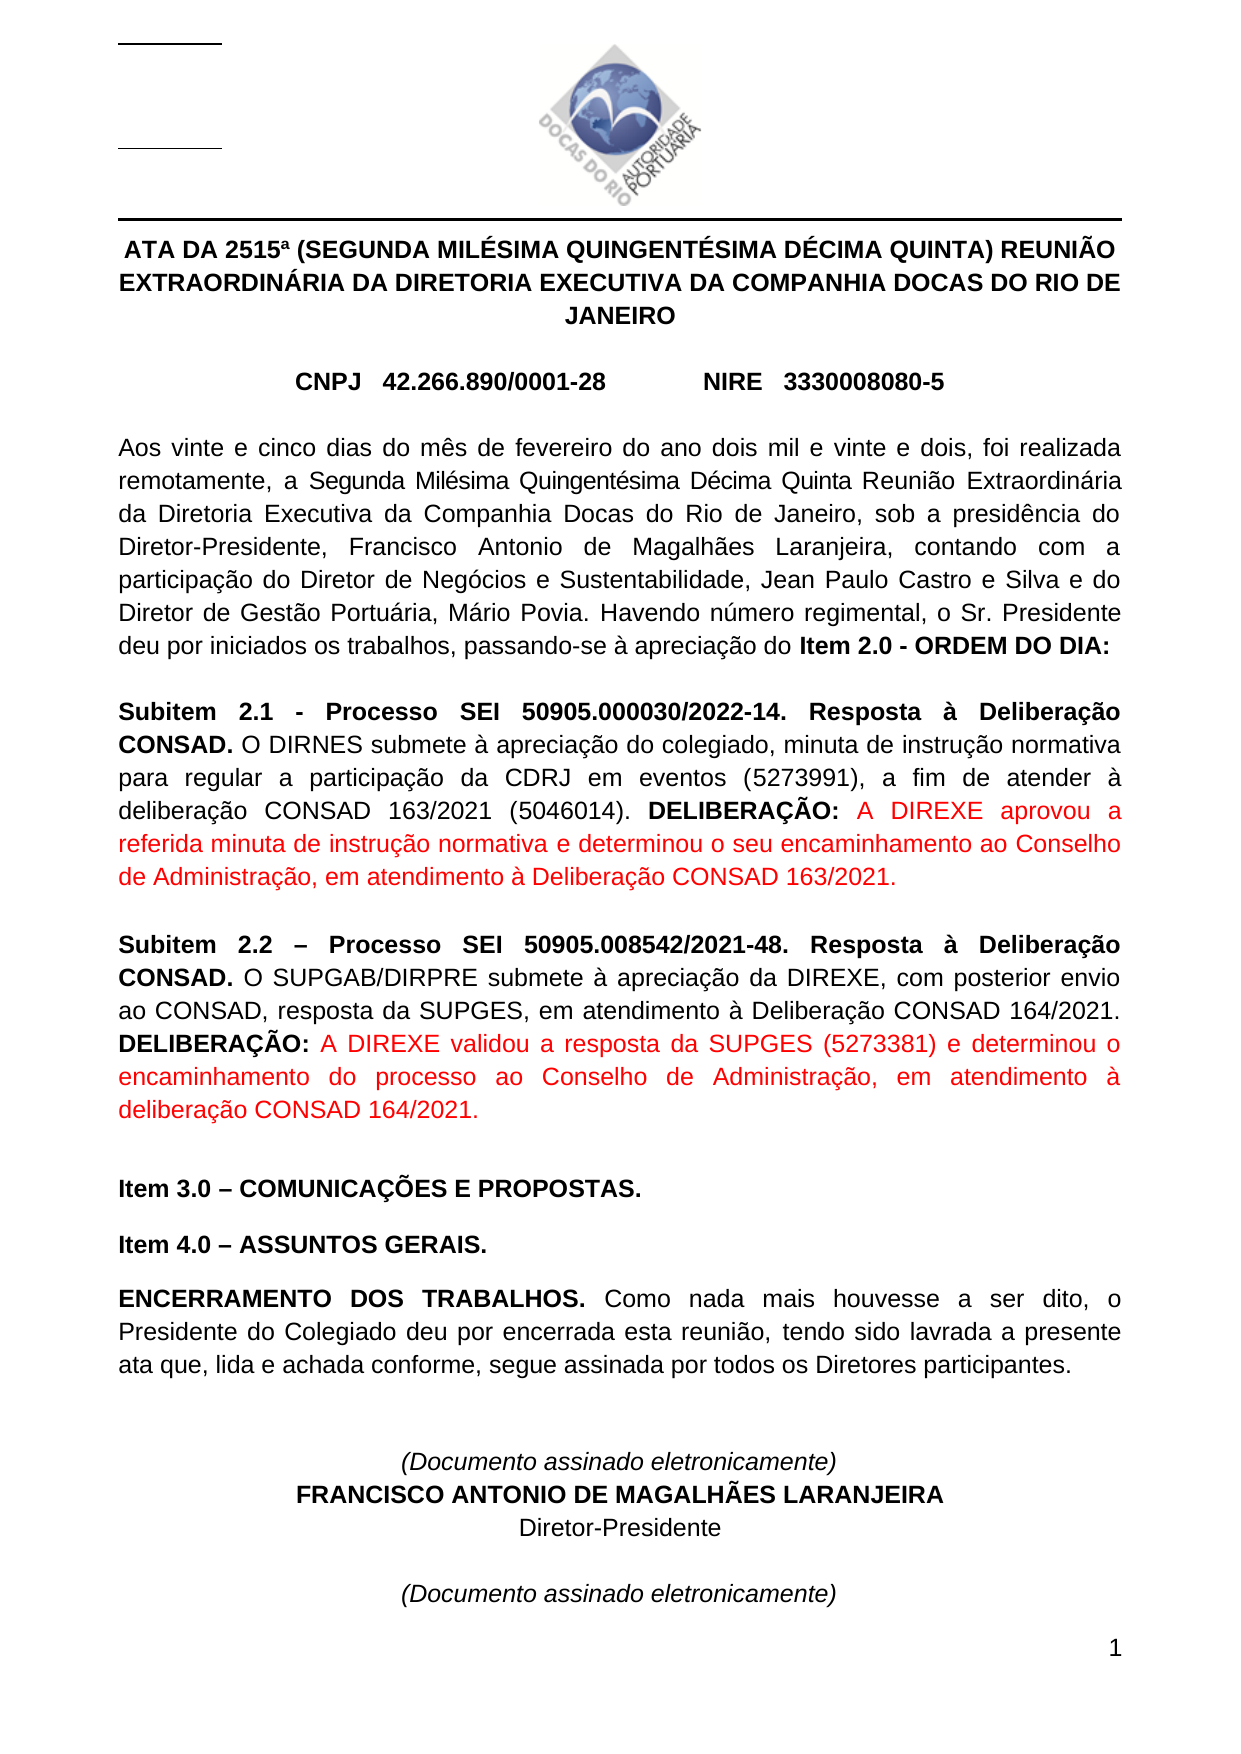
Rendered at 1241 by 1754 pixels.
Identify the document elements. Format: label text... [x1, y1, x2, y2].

text Item 4.0 – ASSUNTOS GERAIS. [118, 1230, 1122, 1259]
text (Documento assinado eletronicamente) [118, 1579, 1122, 1608]
text Diretor-Presidente [118, 1513, 1122, 1542]
text CNPJ 42.266.890/0001-28 NIRE 3330008080-5 [118, 367, 1122, 396]
text Item 3.0 – COMUNICAÇÕES E PROPOSTAS. [118, 1174, 1109, 1203]
text Subitem 2.2 – Processo SEI 50905.008542/2021-48. Resposta à Deliberação CONSAD. O SUPGAB/DIRPRE submete à apreciação da DIREXE, com posterior envio ao CONSAD, resposta da SUPGES, em atendimento à Deliberação CONSAD 164/2021. DELIBERAÇÃO: A DIREXE validou a resposta da SUPGES (5273381) e determinou o encaminhamento do processo ao Conselho de Administração, em atendimento à deliberação CONSAD 164/2021. [118, 930, 1122, 1124]
text FRANCISCO ANTONIO DE MAGALHÃES LARANJEIRA [118, 1480, 1122, 1509]
text Subitem 2.1 - Processo SEI 50905.000030/2022-14. Resposta à Deliberação CONSAD. O DIRNES submete à apreciação do colegiado, minuta de instrução normativa para regular a participação da CDRJ em eventos (5273991), a fim de atender à deliberação CONSAD 163/2021 (5046014). DELIBERAÇÃO: A DIREXE aprovou a referida minuta de instrução normativa e determinou o seu encaminhamento ao Conselho de Administração, em atendimento à Deliberação CONSAD 163/2021. [118, 697, 1122, 891]
text Aos vinte e cinco dias do mês de fevereiro do ano dois mil e vinte e dois, foi realizada remotamente, a Segunda Milésima Quingentésima Décima Quinta Reunião Extraordinária da Diretoria Executiva da Companhia Docas do Rio de Janeiro, sob a presidência do Diretor-Presidente, Francisco Antonio de Magalhães Laranjeira, contando com a participação do Diretor de Negócios e Sustentabilidade, Jean Paulo Castro e Silva e do Diretor de Gestão Portuária, Mário Povia. Havendo número regimental, o Sr. Presidente deu por iniciados os trabalhos, passando-se à apreciação do Item 2.0 - ORDEM DO DIA: [118, 433, 1122, 660]
text ATA DA 2515ª (SEGUNDA MILÉSIMA QUINGENTÉSIMA DÉCIMA QUINTA) REUNIÃO EXTRAORDINÁRIA DA DIRETORIA EXECUTIVA DA COMPANHIA DOCAS DO RIO DE JANEIRO [118, 235, 1122, 330]
text ENCERRAMENTO DOS TRABALHOS. Como nada mais houvesse a ser dito, o Presidente do Colegiado deu por encerrada esta reunião, tendo sido lavrada a presente ata que, lida e achada conforme, segue assinada por todos os Diretores participantes. [118, 1284, 1122, 1378]
text (Documento assinado eletronicamente) [118, 1447, 1122, 1476]
